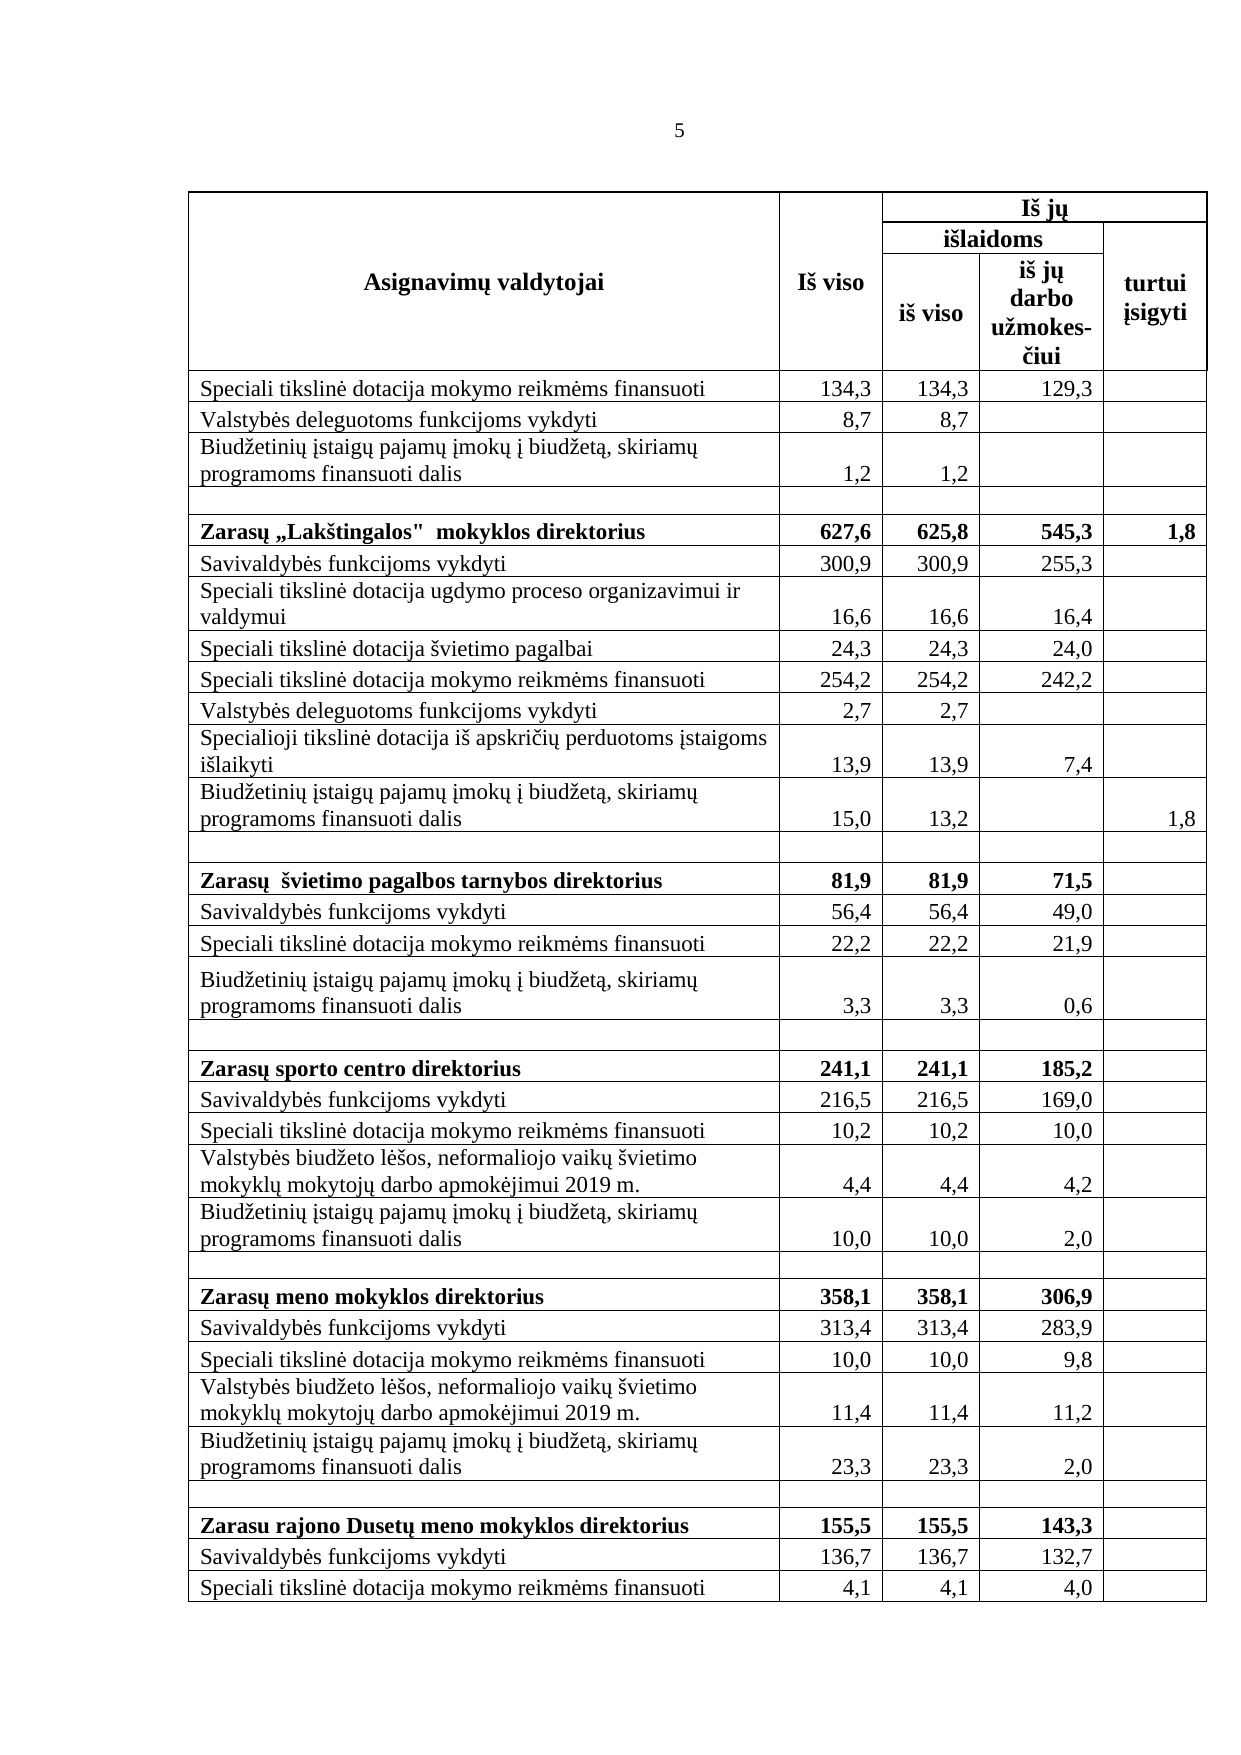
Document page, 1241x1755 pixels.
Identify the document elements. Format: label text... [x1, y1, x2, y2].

table_cell 3,3 [883, 957, 979, 1018]
table_cell 306,9 [980, 1279, 1103, 1309]
table_cell [980, 1020, 1103, 1050]
table_cell Savivaldybės funkcijoms vykdyti [189, 1311, 779, 1341]
table_cell [1104, 662, 1206, 692]
table_cell 16,6 [883, 577, 979, 630]
table_cell 254,2 [780, 662, 882, 692]
table_cell [1104, 577, 1206, 630]
table_cell 625,8 [883, 515, 979, 545]
table_cell [1104, 631, 1206, 661]
table_cell [1104, 1082, 1206, 1112]
table_cell 4,4 [780, 1145, 882, 1197]
table_cell [883, 1252, 979, 1278]
table_cell Zarasų švietimo pagalbos tarnybos direktorius [189, 863, 779, 893]
table_cell Speciali tikslinė dotacija mokymo reikmėms finansuoti [189, 1571, 779, 1601]
table_cell 1,2 [780, 433, 882, 486]
table_cell 358,1 [883, 1279, 979, 1309]
table_cell 627,6 [780, 515, 882, 545]
table_cell Speciali tikslinė dotacija mokymo reikmėms finansuoti [189, 1113, 779, 1143]
table_cell 23,3 [780, 1427, 882, 1479]
table_cell 10,2 [883, 1113, 979, 1143]
table_cell 10,0 [883, 1198, 979, 1251]
table_cell Biudžetinių įstaigų pajamų įmokų į biudžetą, skiriamų programoms finansuoti dalis [189, 778, 779, 831]
table_cell Speciali tikslinė dotacija švietimo pagalbai [189, 631, 779, 661]
table_cell 254,2 [883, 662, 979, 692]
table_cell Valstybės deleguotoms funkcijoms vykdyti [189, 693, 779, 723]
table_cell 7,4 [980, 725, 1103, 777]
table_header Asignavimų valdytojai [189, 193, 779, 370]
table_cell Biudžetinių įstaigų pajamų įmokų į biudžetą, skiriamų programoms finansuoti dalis [189, 433, 779, 486]
table_cell Speciali tikslinė dotacija mokymo reikmėms finansuoti [189, 1342, 779, 1372]
table_cell 136,7 [883, 1539, 979, 1569]
table_cell 16,4 [980, 577, 1103, 630]
table_cell [1104, 832, 1206, 862]
table_cell 9,8 [980, 1342, 1103, 1372]
table_cell 169,0 [980, 1082, 1103, 1112]
table_cell 300,9 [780, 546, 882, 576]
table_cell 81,9 [883, 863, 979, 893]
table_cell 10,0 [980, 1113, 1103, 1143]
table_cell 134,3 [780, 371, 882, 401]
table_cell 2,7 [883, 693, 979, 723]
table_cell [1104, 1427, 1206, 1479]
table_cell 16,6 [780, 577, 882, 630]
table_cell 129,3 [980, 371, 1103, 401]
table_cell Biudžetinių įstaigų pajamų įmokų į biudžetą, skiriamų programoms finansuoti dalis [189, 957, 779, 1018]
table_cell 11,4 [883, 1373, 979, 1426]
table_cell 8,7 [883, 402, 979, 432]
table_cell Valstybės biudžeto lėšos, neformaliojo vaikų švietimo mokyklų mokytojų darbo apmokėjimui 2019 m. [189, 1373, 779, 1426]
table_cell [980, 487, 1103, 513]
table_cell Speciali tikslinė dotacija mokymo reikmėms finansuoti [189, 662, 779, 692]
table_cell [1104, 1342, 1206, 1372]
table_cell 185,2 [980, 1051, 1103, 1081]
table_cell 155,5 [883, 1508, 979, 1538]
table_cell Valstybės biudžeto lėšos, neformaliojo vaikų švietimo mokyklų mokytojų darbo apmokėjimui 2019 m. [189, 1145, 779, 1197]
table_cell [780, 1252, 882, 1278]
table_cell Savivaldybės funkcijoms vykdyti [189, 1082, 779, 1112]
table_cell iš jų darbo užmokes-čiui [980, 254, 1103, 370]
table_cell [1104, 1311, 1206, 1341]
table_cell 56,4 [883, 895, 979, 925]
table_cell [1104, 895, 1206, 925]
table_header Iš viso [780, 193, 882, 370]
table_cell [883, 832, 979, 862]
table_cell Zarasu rajono Dusetų meno mokyklos direktorius [189, 1508, 779, 1538]
table_cell 136,7 [780, 1539, 882, 1569]
table_cell [1104, 1508, 1206, 1538]
table_cell 255,3 [980, 546, 1103, 576]
table_cell [980, 1252, 1103, 1278]
table_cell [980, 832, 1103, 862]
table_cell 13,9 [883, 725, 979, 777]
table_cell 10,0 [780, 1198, 882, 1251]
table_cell 1,8 [1104, 515, 1206, 545]
table_cell [883, 1481, 979, 1507]
table_cell 545,3 [980, 515, 1103, 545]
table_cell Specialioji tikslinė dotacija iš apskričių perduotoms įstaigoms išlaikyti [189, 725, 779, 777]
table_cell [1104, 693, 1206, 723]
table_cell 143,3 [980, 1508, 1103, 1538]
table_cell [780, 1020, 882, 1050]
table_cell 300,9 [883, 546, 979, 576]
table_cell Zarasų meno mokyklos direktorius [189, 1279, 779, 1309]
table_cell [1104, 433, 1206, 486]
table_cell 241,1 [883, 1051, 979, 1081]
table_cell 313,4 [883, 1311, 979, 1341]
table_cell [1104, 1020, 1206, 1050]
table_cell 13,2 [883, 778, 979, 831]
table_cell [1104, 1481, 1206, 1507]
table_cell 22,2 [883, 926, 979, 956]
table_cell [189, 1252, 779, 1278]
table_cell 134,3 [883, 371, 979, 401]
table_cell Valstybės deleguotoms funkcijoms vykdyti [189, 402, 779, 432]
table_cell [189, 1481, 779, 1507]
table_cell 155,5 [780, 1508, 882, 1538]
table_cell 1,8 [1104, 778, 1206, 831]
table_cell [1104, 1113, 1206, 1143]
table_cell [1104, 863, 1206, 893]
table_cell Savivaldybės funkcijoms vykdyti [189, 1539, 779, 1569]
table_cell [780, 832, 882, 862]
table_cell 4,1 [883, 1571, 979, 1601]
table_cell 22,2 [780, 926, 882, 956]
table_cell [980, 778, 1103, 831]
table_cell 4,4 [883, 1145, 979, 1197]
table_cell [1104, 957, 1206, 1018]
table_cell [1104, 926, 1206, 956]
table_cell Biudžetinių įstaigų pajamų įmokų į biudžetą, skiriamų programoms finansuoti dalis [189, 1427, 779, 1479]
table_cell 283,9 [980, 1311, 1103, 1341]
table_cell Savivaldybės funkcijoms vykdyti [189, 895, 779, 925]
table_cell [1104, 1571, 1206, 1601]
table_cell [1104, 1145, 1206, 1197]
table_cell 56,4 [780, 895, 882, 925]
table_cell [1104, 1198, 1206, 1251]
table_cell 24,3 [883, 631, 979, 661]
table_cell 2,7 [780, 693, 882, 723]
table_cell Speciali tikslinė dotacija ugdymo proceso organizavimui ir valdymui [189, 577, 779, 630]
table_cell 216,5 [883, 1082, 979, 1112]
table_cell [1104, 1373, 1206, 1426]
table_cell 21,9 [980, 926, 1103, 956]
table_cell 313,4 [780, 1311, 882, 1341]
table_cell [189, 832, 779, 862]
table_cell 4,2 [980, 1145, 1103, 1197]
table_cell 0,6 [980, 957, 1103, 1018]
table_cell 10,2 [780, 1113, 882, 1143]
table_cell [1104, 487, 1206, 513]
table_cell 81,9 [780, 863, 882, 893]
table_cell turtui įsigyti [1104, 223, 1206, 370]
table_cell 358,1 [780, 1279, 882, 1309]
table_cell [1104, 1279, 1206, 1309]
table_cell 2,0 [980, 1427, 1103, 1479]
table_cell 10,0 [780, 1342, 882, 1372]
table_cell Zarasų „Lakštingalos" mokyklos direktorius [189, 515, 779, 545]
table_cell [1104, 546, 1206, 576]
table_cell 49,0 [980, 895, 1103, 925]
table_cell 242,2 [980, 662, 1103, 692]
table_cell [189, 487, 779, 513]
table_cell [1104, 1051, 1206, 1081]
table_cell [780, 1481, 882, 1507]
table_cell [980, 402, 1103, 432]
table_cell [883, 487, 979, 513]
table_cell [980, 693, 1103, 723]
table_cell Savivaldybės funkcijoms vykdyti [189, 546, 779, 576]
table_cell Speciali tikslinė dotacija mokymo reikmėms finansuoti [189, 371, 779, 401]
table_cell išlaidoms [883, 223, 1103, 253]
table_cell 8,7 [780, 402, 882, 432]
table_cell 1,2 [883, 433, 979, 486]
table_cell [980, 433, 1103, 486]
table_cell 24,0 [980, 631, 1103, 661]
table_cell [1104, 1539, 1206, 1569]
table_cell iš viso [883, 254, 979, 370]
table_cell 13,9 [780, 725, 882, 777]
table_cell 216,5 [780, 1082, 882, 1112]
table_cell 10,0 [883, 1342, 979, 1372]
table_cell Zarasų sporto centro direktorius [189, 1051, 779, 1081]
table_cell [780, 487, 882, 513]
table_cell [1104, 402, 1206, 432]
table_cell [980, 1481, 1103, 1507]
table_cell 11,4 [780, 1373, 882, 1426]
table_cell [1104, 725, 1206, 777]
table_cell 4,1 [780, 1571, 882, 1601]
table_cell [189, 1020, 779, 1050]
table_header Iš jų [883, 193, 1206, 221]
table_cell 241,1 [780, 1051, 882, 1081]
table_cell [1104, 371, 1206, 401]
table_cell Speciali tikslinė dotacija mokymo reikmėms finansuoti [189, 926, 779, 956]
table_cell 11,2 [980, 1373, 1103, 1426]
table_cell 132,7 [980, 1539, 1103, 1569]
table_cell 23,3 [883, 1427, 979, 1479]
table_cell [883, 1020, 979, 1050]
table_cell 3,3 [780, 957, 882, 1018]
table_cell Biudžetinių įstaigų pajamų įmokų į biudžetą, skiriamų programoms finansuoti dalis [189, 1198, 779, 1251]
table_cell 4,0 [980, 1571, 1103, 1601]
table_cell 24,3 [780, 631, 882, 661]
table_cell [1104, 1252, 1206, 1278]
table_cell 2,0 [980, 1198, 1103, 1251]
table_cell 15,0 [780, 778, 882, 831]
table_cell 71,5 [980, 863, 1103, 893]
